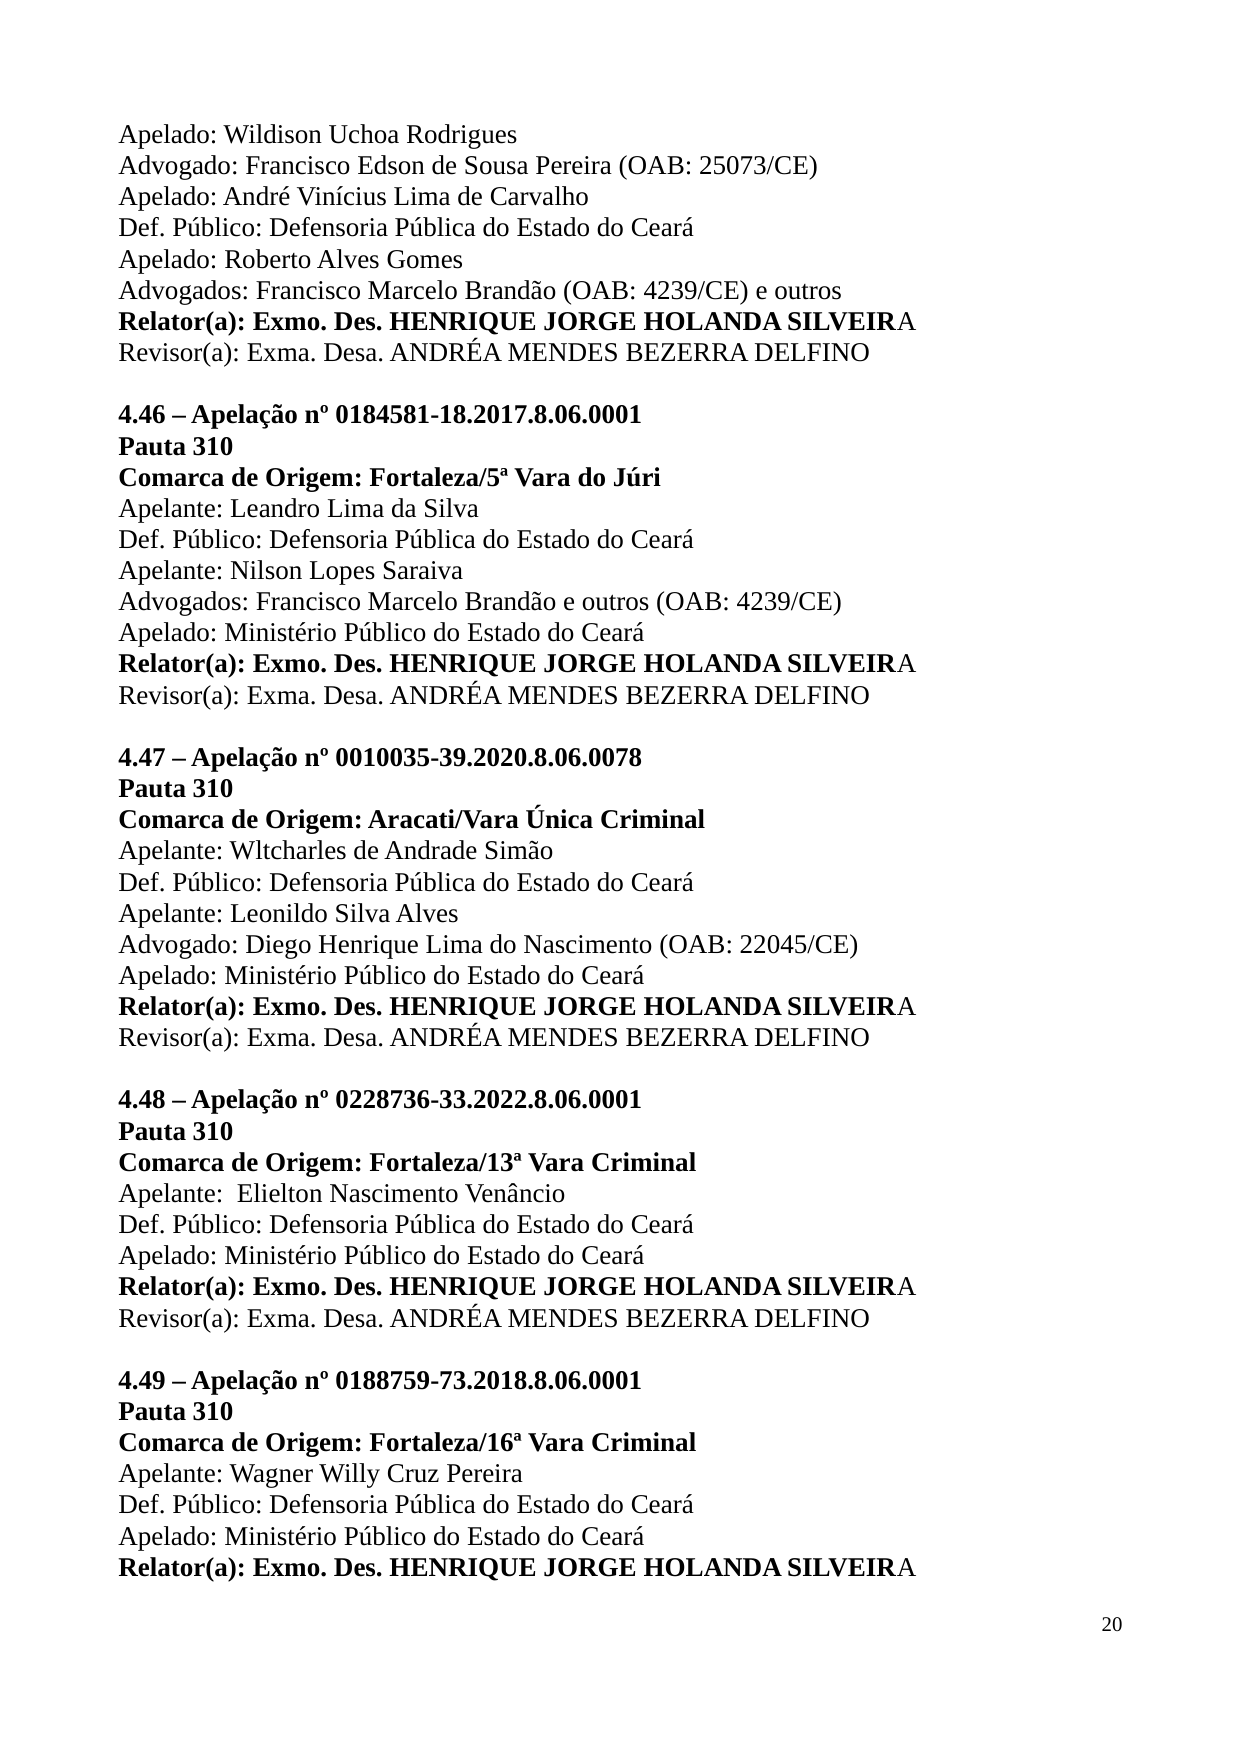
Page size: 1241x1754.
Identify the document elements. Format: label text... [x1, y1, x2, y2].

text Relator(a): Exmo. Des. HENRIQUE JORGE HOLANDA SILVEIRA [118, 1551, 1122, 1582]
text Apelado: Ministério Público do Estado do Ceará [118, 959, 1122, 990]
text Relator(a): Exmo. Des. HENRIQUE JORGE HOLANDA SILVEIRA [118, 305, 1122, 336]
text Comarca de Origem: Fortaleza/16ª Vara Criminal [118, 1426, 1122, 1457]
text Relator(a): Exmo. Des. HENRIQUE JORGE HOLANDA SILVEIRA [118, 990, 1122, 1021]
text Relator(a): Exmo. Des. HENRIQUE JORGE HOLANDA SILVEIRA [118, 648, 1122, 679]
text Apelado: Ministério Público do Estado do Ceará [118, 616, 1122, 648]
text Def. Público: Defensoria Pública do Estado do Ceará [118, 523, 1122, 554]
text Comarca de Origem: Fortaleza/13ª Vara Criminal [118, 1146, 1122, 1177]
text 4.49 – Apelação nº 0188759-73.2018.8.06.0001 [118, 1364, 1122, 1395]
text Revisor(a): Exma. Desa. ANDRÉA MENDES BEZERRA DELFINO [118, 1021, 1122, 1052]
text Apelado: Wildison Uchoa Rodrigues [118, 118, 1122, 149]
text 4.47 – Apelação nº 0010035-39.2020.8.06.0078 [118, 741, 1122, 772]
text Apelante: Wltcharles de Andrade Simão [118, 834, 1122, 866]
text Apelado: Ministério Público do Estado do Ceará [118, 1520, 1122, 1551]
text Pauta 310 [118, 429, 1122, 461]
text Advogado: Diego Henrique Lima do Nascimento (OAB: 22045/CE) [118, 928, 1122, 959]
text Advogados: Francisco Marcelo Brandão e outros (OAB: 4239/CE) [118, 585, 1122, 616]
text Def. Público: Defensoria Pública do Estado do Ceará [118, 866, 1122, 897]
text Revisor(a): Exma. Desa. ANDRÉA MENDES BEZERRA DELFINO [118, 679, 1122, 710]
text Apelante: Nilson Lopes Saraiva [118, 554, 1122, 585]
text Pauta 310 [118, 772, 1122, 803]
text Pauta 310 [118, 1115, 1122, 1146]
text Relator(a): Exmo. Des. HENRIQUE JORGE HOLANDA SILVEIRA [118, 1271, 1122, 1302]
text Apelante: Wagner Willy Cruz Pereira [118, 1457, 1122, 1488]
text Apelado: Roberto Alves Gomes [118, 243, 1122, 274]
text Apelante: Elielton Nascimento Venâncio [118, 1177, 1122, 1208]
text 4.48 – Apelação nº 0228736-33.2022.8.06.0001 [118, 1084, 1122, 1115]
text Advogado: Francisco Edson de Sousa Pereira (OAB: 25073/CE) [118, 149, 1122, 180]
text Def. Público: Defensoria Pública do Estado do Ceará [118, 212, 1122, 243]
text Advogados: Francisco Marcelo Brandão (OAB: 4239/CE) e outros [118, 274, 1122, 305]
text Apelado: André Vinícius Lima de Carvalho [118, 180, 1122, 212]
text Revisor(a): Exma. Desa. ANDRÉA MENDES BEZERRA DELFINO [118, 1302, 1122, 1333]
text Pauta 310 [118, 1395, 1122, 1426]
text Apelado: Ministério Público do Estado do Ceará [118, 1239, 1122, 1271]
text Revisor(a): Exma. Desa. ANDRÉA MENDES BEZERRA DELFINO [118, 336, 1122, 367]
text Comarca de Origem: Aracati/Vara Única Criminal [118, 803, 1122, 834]
text Def. Público: Defensoria Pública do Estado do Ceará [118, 1208, 1122, 1239]
text 4.46 – Apelação nº 0184581-18.2017.8.06.0001 [118, 398, 1122, 429]
text Apelante: Leonildo Silva Alves [118, 897, 1122, 928]
text Def. Público: Defensoria Pública do Estado do Ceará [118, 1488, 1122, 1520]
text Apelante: Leandro Lima da Silva [118, 492, 1122, 523]
text Comarca de Origem: Fortaleza/5ª Vara do Júri [118, 461, 1122, 492]
